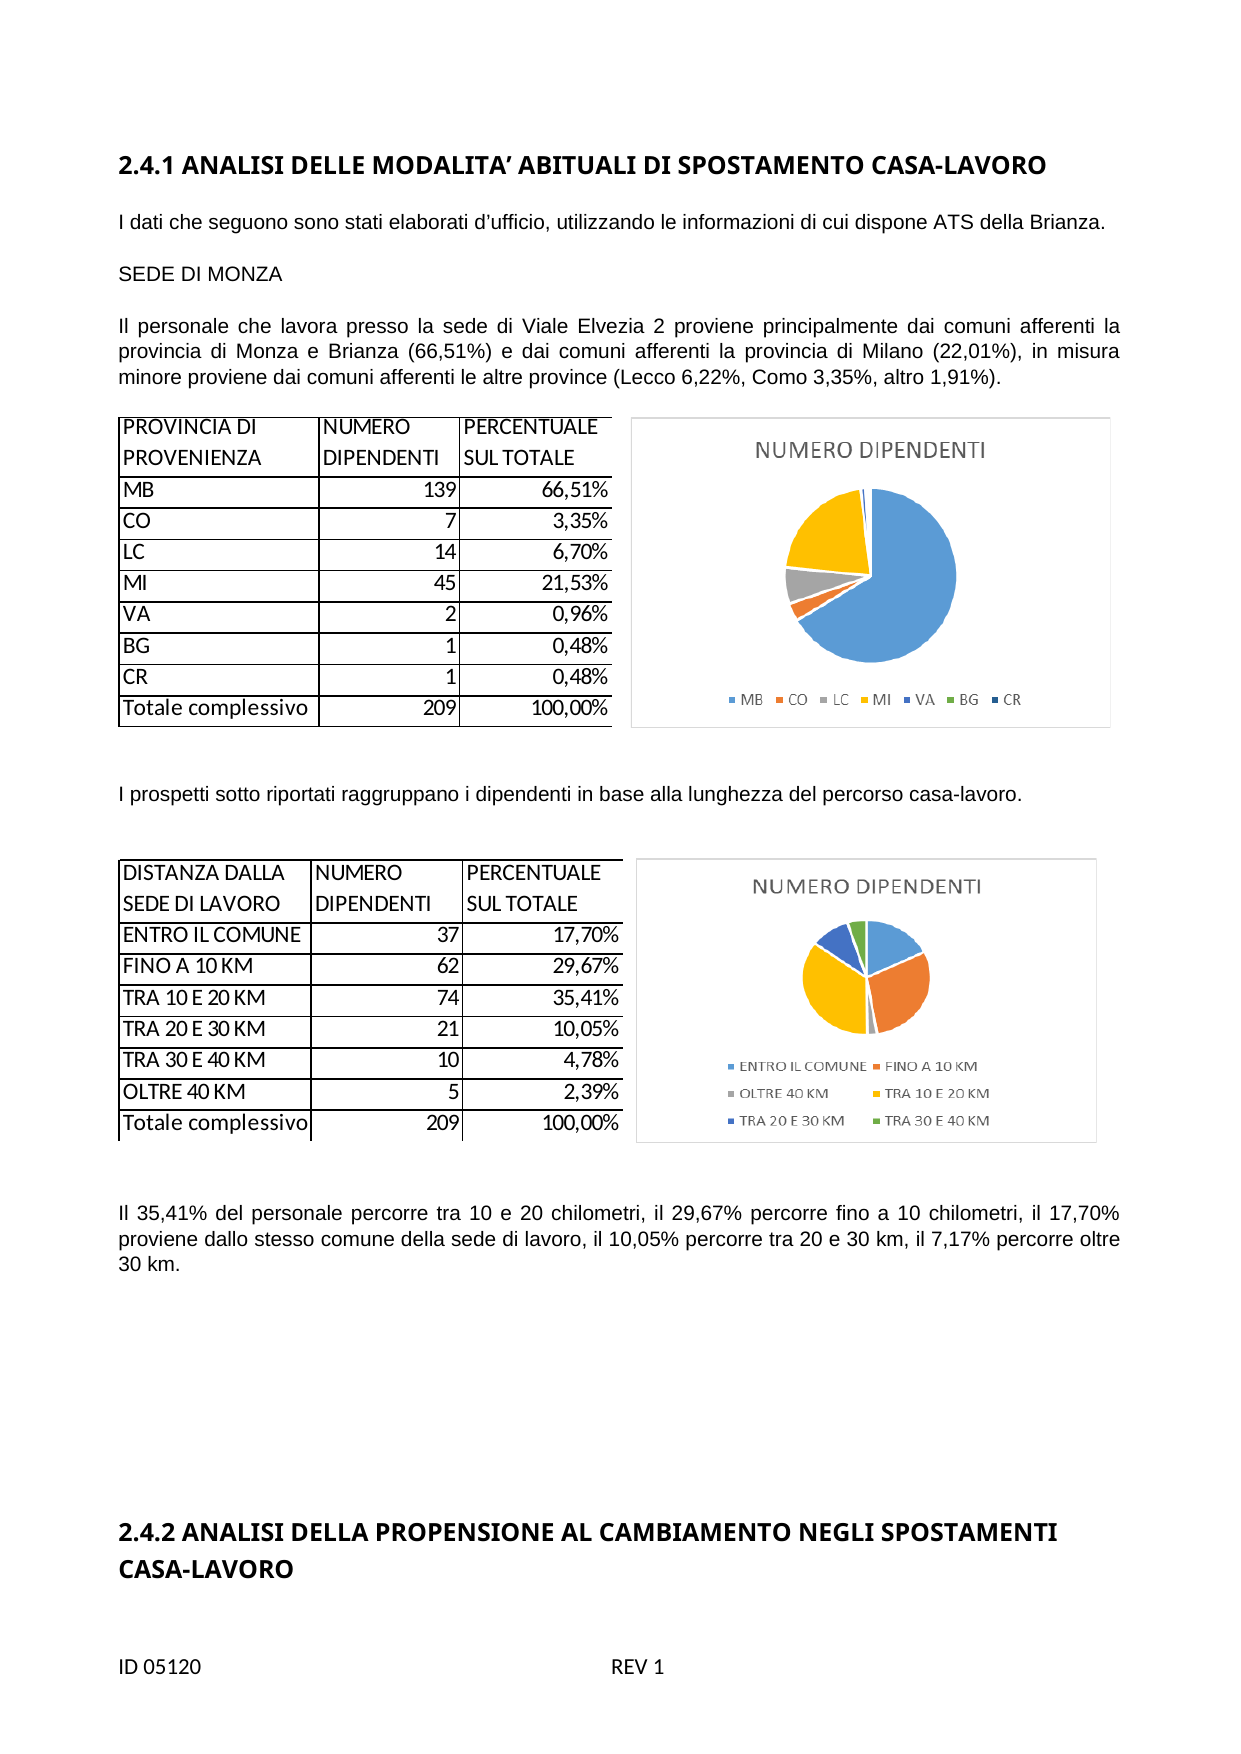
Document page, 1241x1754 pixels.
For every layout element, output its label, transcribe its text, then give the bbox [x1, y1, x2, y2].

text Il 35,41% del personale percorre tra 10 e 20 chilometri, il 29,67% percorre fino a 10 chilometri, il 17,70% proviene dallo stesso comune della sede di lavoro, il 10,05% percorre tra 20 e 30 km, il 7,17% percorre oltre 30 km. [118, 1201, 1122, 1276]
text SEDE DI MONZA [118, 262, 1122, 286]
text Il personale che lavora presso la sede di Viale Elvezia 2 proviene principalmente dai comuni afferenti la provincia di Monza e Brianza (66,51%) e dai comuni afferenti la provincia di Milano (22,01%), in misura minore proviene dai comuni afferenti le altre province (Lecco 6,22%, Como 3,35%, altro 1,91%). [118, 313, 1122, 389]
subtitle 2.4.2 ANALISI DELLA PROPENSIONE AL CAMBIAMENTO NEGLI SPOSTAMENTI CASA-LAVORO [118, 1515, 1122, 1586]
text I prospetti sotto riportati raggruppano i dipendenti in base alla lunghezza del percorso casa-lavoro. [118, 781, 1122, 805]
picture [630, 417, 1111, 728]
picture [636, 858, 1097, 1143]
text I dati che seguono sono stati elaborati d’ufficio, utilizzando le informazioni di cui dispone ATS della Brianza. [118, 210, 1122, 234]
subtitle 2.4.1 ANALISI DELLE MODALITA’ ABITUALI DI SPOSTAMENTO CASA-LAVORO [118, 148, 1122, 182]
